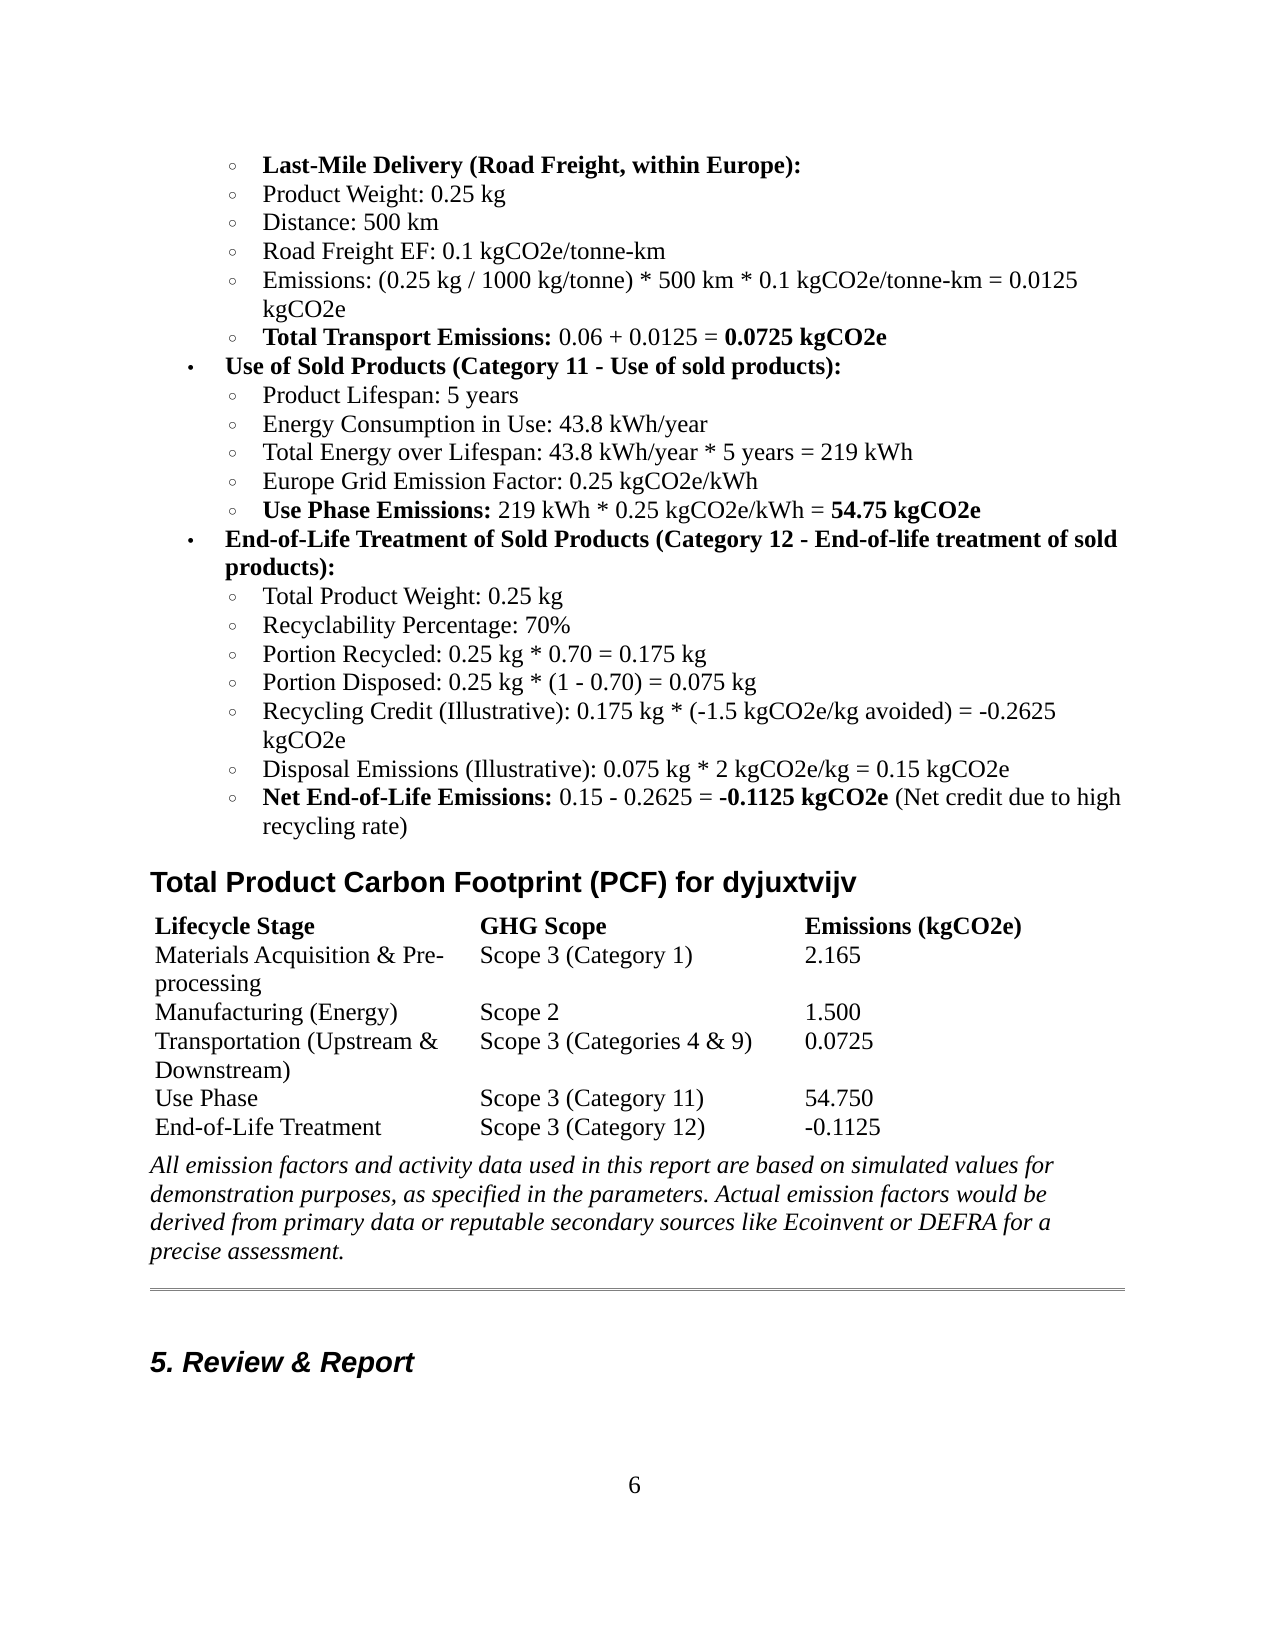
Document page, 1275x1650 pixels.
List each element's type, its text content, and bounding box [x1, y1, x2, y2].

table_header Emissions (kgCO2e) [800, 911, 1125, 940]
table_cell 0.0725 [800, 1026, 1125, 1083]
table_cell End-of-Life Treatment [150, 1112, 475, 1141]
list Recyclability Percentage: 70% [225, 610, 1125, 639]
table_cell 2.165 [800, 940, 1125, 997]
table_cell -0.1125 [800, 1112, 1125, 1141]
table_cell Manufacturing (Energy) [150, 997, 475, 1026]
list Product Lifespan: 5 years [225, 380, 1125, 409]
list Road Freight EF: 0.1 kgCO2e/tonne-km [225, 236, 1125, 265]
list Portion Disposed: 0.25 kg * (1 - 0.70) = 0.075 kg [225, 667, 1125, 696]
list Use of Sold Products (Category 11 - Use of sold products): [187, 351, 1125, 380]
subtitle Total Product Carbon Footprint (PCF) for dyjuxtvijv [150, 865, 1125, 898]
subtitle 5. Review & Report [150, 1345, 1125, 1379]
list Disposal Emissions (Illustrative): 0.075 kg * 2 kgCO2e/kg = 0.15 kgCO2e [225, 754, 1125, 782]
table_cell Scope 2 [475, 997, 800, 1026]
list End-of-Life Treatment of Sold Products (Category 12 - End-of-life treatment of sold products): [187, 524, 1125, 581]
table_header Lifecycle Stage [150, 911, 475, 940]
table_cell Scope 3 (Category 12) [475, 1112, 800, 1141]
table_cell Scope 3 (Category 1) [475, 940, 800, 997]
list Distance: 500 km [225, 207, 1125, 236]
list Emissions: (0.25 kg / 1000 kg/tonne) * 500 km * 0.1 kgCO2e/tonne-km = 0.0125 kgCO2e [225, 265, 1125, 322]
table_header GHG Scope [475, 911, 800, 940]
list Last-Mile Delivery (Road Freight, within Europe): [225, 150, 1125, 179]
table_cell Use Phase [150, 1084, 475, 1112]
list Use Phase Emissions: 219 kWh * 0.25 kgCO2e/kWh = 54.75 kgCO2e [225, 495, 1125, 524]
table_cell Transportation (Upstream & Downstream) [150, 1026, 475, 1083]
table_cell 54.750 [800, 1084, 1125, 1112]
table_cell Scope 3 (Category 11) [475, 1084, 800, 1112]
list Energy Consumption in Use: 43.8 kWh/year [225, 409, 1125, 437]
list Europe Grid Emission Factor: 0.25 kgCO2e/kWh [225, 466, 1125, 495]
list Total Product Weight: 0.25 kg [225, 581, 1125, 610]
list Total Transport Emissions: 0.06 + 0.0125 = 0.0725 kgCO2e [225, 322, 1125, 351]
list Recycling Credit (Illustrative): 0.175 kg * (-1.5 kgCO2e/kg avoided) = -0.2625 kgCO2e [225, 696, 1125, 754]
table_cell Scope 3 (Categories 4 & 9) [475, 1026, 800, 1083]
list Net End-of-Life Emissions: 0.15 - 0.2625 = -0.1125 kgCO2e (Net credit due to high recycling rate) [225, 782, 1125, 840]
list Product Weight: 0.25 kg [225, 179, 1125, 207]
table_cell 1.500 [800, 997, 1125, 1026]
list Total Energy over Lifespan: 43.8 kWh/year * 5 years = 219 kWh [225, 437, 1125, 466]
text All emission factors and activity data used in this report are based on simulated values for demonstration purposes, as specified in the parameters. Actual emission factors would be derived from primary data or reputable secondary sources like Ecoinvent or DEFRA for a precise assessment. [150, 1150, 1125, 1265]
table_cell Materials Acquisition & Pre-processing [150, 940, 475, 997]
list Portion Recycled: 0.25 kg * 0.70 = 0.175 kg [225, 639, 1125, 667]
